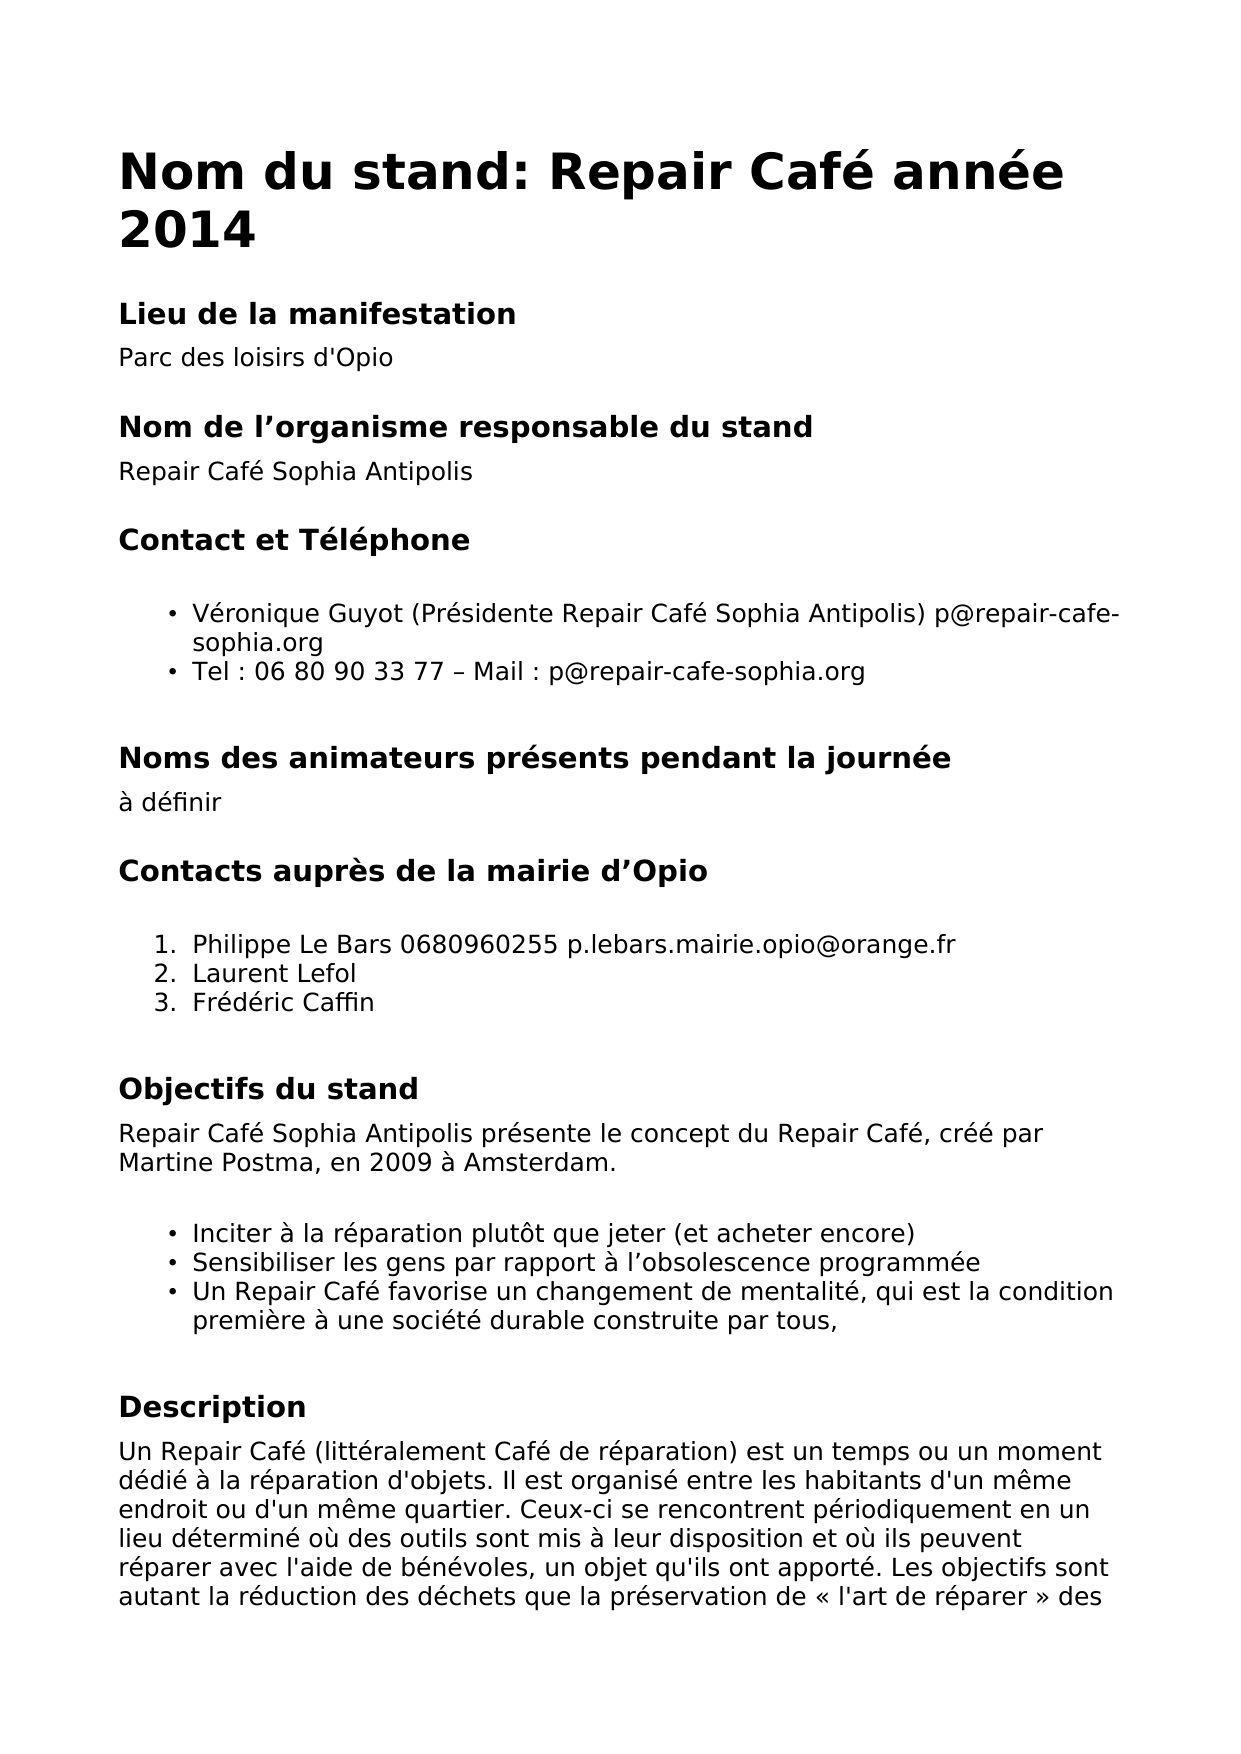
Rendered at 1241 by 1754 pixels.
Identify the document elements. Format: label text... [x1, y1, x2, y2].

list Tel : 06 80 90 33 77 – Mail : p@repair-cafe-sophia.org [177, 658, 1122, 687]
list Frédéric Caffin [177, 989, 1122, 1018]
list Véronique Guyot (Présidente Repair Café Sophia Antipolis) p@repair-cafe-sophia.org [177, 599, 1122, 658]
text Repair Café Sophia Antipolis [118, 457, 1122, 486]
text à définir [118, 788, 1122, 817]
text Parc des loisirs d'Opio [118, 343, 1122, 373]
list Inciter à la réparation plutôt que jeter (et acheter encore) [177, 1219, 1122, 1248]
subtitle Nom du stand: Repair Café année 2014 [118, 143, 1122, 259]
list Un Repair Café favorise un changement de mentalité, qui est la condition première à une société durable construite par tous, [177, 1277, 1122, 1336]
subtitle Contacts auprès de la mairie d’Opio [118, 854, 1122, 888]
text Repair Café Sophia Antipolis présente le concept du Repair Café, créé par Martine Postma, en 2009 à Amsterdam. [118, 1119, 1122, 1177]
subtitle Noms des animateurs présents pendant la journée [118, 741, 1122, 775]
subtitle Contact et Téléphone [118, 523, 1122, 557]
subtitle Objectifs du stand [118, 1072, 1122, 1106]
text Un Repair Café (littéralement Café de réparation) est un temps ou un moment dédié à la réparation d'objets. Il est organisé entre les habitants d'un même endroit ou d'un même quartier. Ceux-ci se rencontrent périodiquement en un lieu déterminé où des outils sont mis à leur disposition et où ils peuvent réparer avec l'aide de bénévoles, un objet qu'ils ont apporté. Les objectifs sont autant la réduction des déchets que la préservation de « l'art de réparer » des [118, 1437, 1122, 1612]
list Sensibiliser les gens par rapport à l’obsolescence programmée [177, 1248, 1122, 1277]
subtitle Lieu de la manifestation [118, 297, 1122, 331]
subtitle Nom de l’organisme responsable du stand [118, 410, 1122, 444]
list Philippe Le Bars 0680960255 p.lebars.mairie.opio@orange.fr [177, 930, 1122, 959]
list Laurent Lefol [177, 959, 1122, 989]
subtitle Description [118, 1390, 1122, 1424]
